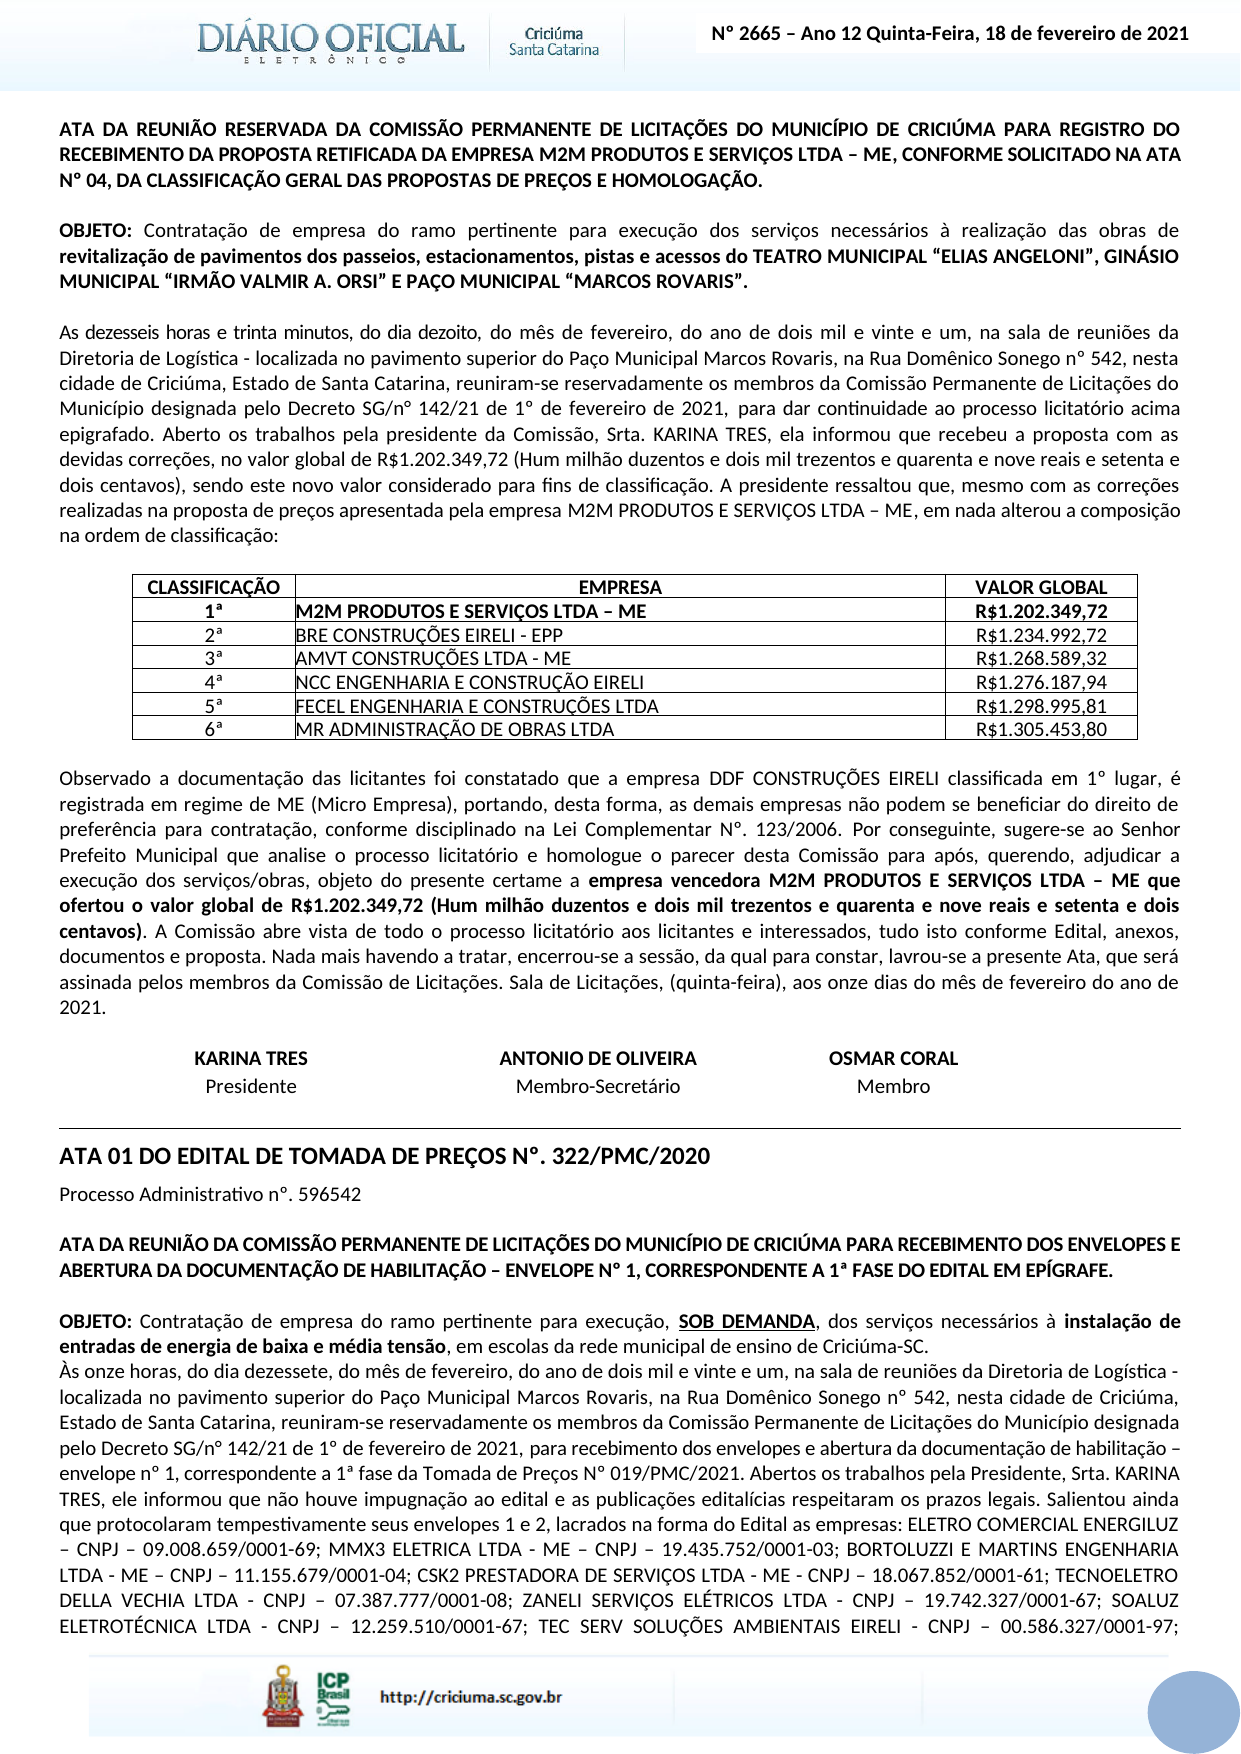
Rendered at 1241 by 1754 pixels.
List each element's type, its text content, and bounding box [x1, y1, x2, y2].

table_cell BRE CONSTRUÇÕES EIRELI - EPP [296, 622, 945, 644]
table_header CLASSIFICAÇÃO [133, 575, 295, 597]
table_cell 4ª [133, 669, 295, 692]
table_header EMPRESA [296, 575, 945, 597]
table_cell AMVT CONSTRUÇÕES LTDA - ME [296, 646, 945, 668]
table_cell 3ª [133, 646, 295, 668]
text ATA DA REUNIÃO RESERVADA DA COMISSÃO PERMANENTE DE LICITAÇÕES DO MUNICÍPIO DE CRICIÚMA PARA REGISTRO DO RECEBIMENTO DA PROPOSTA RETIFICADA DA EMPRESA M2M PRODUTOS E SERVIÇOS LTDA – ME, CONFORME SOLICITADO NA ATA Nº 04, DA CLASSIFICAÇÃO GERAL DAS PROPOSTAS DE PREÇOS E HOMOLOGAÇÃO. [59, 116, 1181, 192]
table_cell Membro-Secretário [443, 1073, 783, 1101]
text Às onze horas, do dia dezessete, do mês de fevereiro, do ano de dois mil e vinte e um, na sala de reuniões da Diretoria de Logística - localizada no pavimento superior do Paço Municipal Marcos Rovaris, na Rua Domênico Sonego nº 542, nesta cidade de Criciúma, Estado de Santa Catarina, reuniram-se reservadamente os membros da Comissão Permanente de Licitações do Município designada pelo Decreto SG/n° 142/21 de 1º de fevereiro de 2021, para recebimento dos envelopes e abertura da documentação de habilitação – envelope nº 1, correspondente a 1ª fase da Tomada de Preços Nº 019/PMC/2021. Abertos os trabalhos pela Presidente, Srta. KARINA TRES, ele informou que não houve impugnação ao edital e as publicações editalícias respeitaram os prazos legais. Salientou ainda que protocolaram tempestivamente seus envelopes 1 e 2, lacrados na forma do Edital as empresas: ELETRO COMERCIAL ENERGILUZ – CNPJ – 09.008.659/0001-69; MMX3 ELETRICA LTDA - ME – CNPJ – 19.435.752/0001-03; BORTOLUZZI E MARTINS ENGENHARIA LTDA - ME – CNPJ – 11.155.679/0001-04; CSK2 PRESTADORA DE SERVIÇOS LTDA - ME - CNPJ – 18.067.852/0001-61; TECNOELETRO DELLA VECHIA LTDA - CNPJ – 07.387.777/0001-08; ZANELI SERVIÇOS ELÉTRICOS LTDA - CNPJ – 19.742.327/0001-67; SOALUZ ELETROTÉCNICA LTDA - CNPJ – 12.259.510/0001-67; TEC SERV SOLUÇÕES AMBIENTAIS EIRELI - CNPJ – 00.586.327/0001-97; [59, 1359, 1181, 1638]
table_cell MR ADMINISTRAÇÃO DE OBRAS LTDA [296, 716, 945, 739]
text As dezesseis horas e trinta minutos, do dia dezoito, do mês de fevereiro, do ano de dois mil e vinte e um, na sala de reuniões da Diretoria de Logística - localizada no pavimento superior do Paço Municipal Marcos Rovaris, na Rua Domênico Sonego nº 542, nesta cidade de Criciúma, Estado de Santa Catarina, reuniram-se reservadamente os membros da Comissão Permanente de Licitações do Município designada pelo Decreto SG/n° 142/21 de 1º de fevereiro de 2021, para dar continuidade ao processo licitatório acima epigrafado. Aberto os trabalhos pela presidente da Comissão, Srta. KARINA TRES, ela informou que recebeu a proposta com as devidas correções, no valor global de R$1.202.349,72 (Hum milhão duzentos e dois mil trezentos e quarenta e nove reais e setenta e dois centavos), sendo este novo valor considerado para fins de classificação. A presidente ressaltou que, mesmo com as correções realizadas na proposta de preços apresentada pela empresa M2M PRODUTOS E SERVIÇOS LTDA – ME, em nada alterou a composição na ordem de classificação: [59, 319, 1181, 548]
table_cell R$1.298.995,81 [946, 693, 1137, 715]
table_cell 6ª [133, 716, 295, 739]
table_header ANTONIO DE OLIVEIRA [443, 1045, 783, 1073]
table_cell FECEL ENGENHARIA E CONSTRUÇÕES LTDA [296, 693, 945, 715]
table_header KARINA TRES [89, 1045, 443, 1073]
text OBJETO: Contratação de empresa do ramo pertinente para execução dos serviços necessários à realização das obras de revitalização de pavimentos dos passeios, estacionamentos, pistas e acessos do TEATRO MUNICIPAL “ELIAS ANGELONI”, GINÁSIO MUNICIPAL “IRMÃO VALMIR A. ORSI” E PAÇO MUNICIPAL “MARCOS ROVARIS”. [59, 218, 1181, 294]
table_cell NCC ENGENHARIA E CONSTRUÇÃO EIRELI [296, 669, 945, 692]
table_cell R$1.234.992,72 [946, 622, 1137, 644]
table_cell R$1.268.589,32 [946, 646, 1137, 668]
table_cell Membro [783, 1073, 1034, 1101]
table_header VALOR GLOBAL [946, 575, 1137, 597]
text Processo Administrativo nº. 596542 [59, 1181, 1181, 1206]
text OBJETO: Contratação de empresa do ramo pertinente para execução, SOB DEMANDA, dos serviços necessários à instalação de entradas de energia de baixa e média tensão, em escolas da rede municipal de ensino de Criciúma-SC. [59, 1308, 1181, 1359]
table_cell Presidente [89, 1073, 443, 1101]
table_cell 1ª [133, 598, 295, 621]
text Observado a documentação das licitantes foi constatado que a empresa DDF CONSTRUÇÕES EIRELI classificada em 1º lugar, é registrada em regime de ME (Micro Empresa), portando, desta forma, as demais empresas não podem se beneficiar do direito de preferência para contratação, conforme disciplinado na Lei Complementar Nº. 123/2006. Por conseguinte, sugere-se ao Senhor Prefeito Municipal que analise o processo licitatório e homologue o parecer desta Comissão para após, querendo, adjudicar a execução dos serviços/obras, objeto do presente certame a empresa vencedora M2M PRODUTOS E SERVIÇOS LTDA – ME que ofertou o valor global de R$1.202.349,72 (Hum milhão duzentos e dois mil trezentos e quarenta e nove reais e setenta e dois centavos). A Comissão abre vista de todo o processo licitatório aos licitantes e interessados, tudo isto conforme Edital, anexos, documentos e proposta. Nada mais havendo a tratar, encerrou-se a sessão, da qual para constar, lavrou-se a presente Ata, que será assinada pelos membros da Comissão de Licitações. Sala de Licitações, (quinta-feira), aos onze dias do mês de fevereiro do ano de 2021. [59, 766, 1181, 1020]
table_cell 5ª [133, 693, 295, 715]
table_cell R$1.305.453,80 [946, 716, 1137, 739]
text ATA DA REUNIÃO DA COMISSÃO PERMANENTE DE LICITAÇÕES DO MUNICÍPIO DE CRICIÚMA PARA RECEBIMENTO DOS ENVELOPES E ABERTURA DA DOCUMENTAÇÃO DE HABILITAÇÃO – ENVELOPE Nº 1, CORRESPONDENTE A 1ª FASE DO EDITAL EM EPÍGRAFE. [59, 1232, 1181, 1282]
table_cell R$1.276.187,94 [946, 669, 1137, 692]
table_header OSMAR CORAL [783, 1045, 1034, 1073]
table_cell M2M PRODUTOS E SERVIÇOS LTDA – ME [296, 598, 945, 621]
table_cell 2ª [133, 622, 295, 644]
text ATA 01 DO EDITAL DE TOMADA DE PREÇOS Nº. 322/PMC/2020 [59, 1140, 1181, 1170]
table_cell R$1.202.349,72 [946, 598, 1137, 621]
